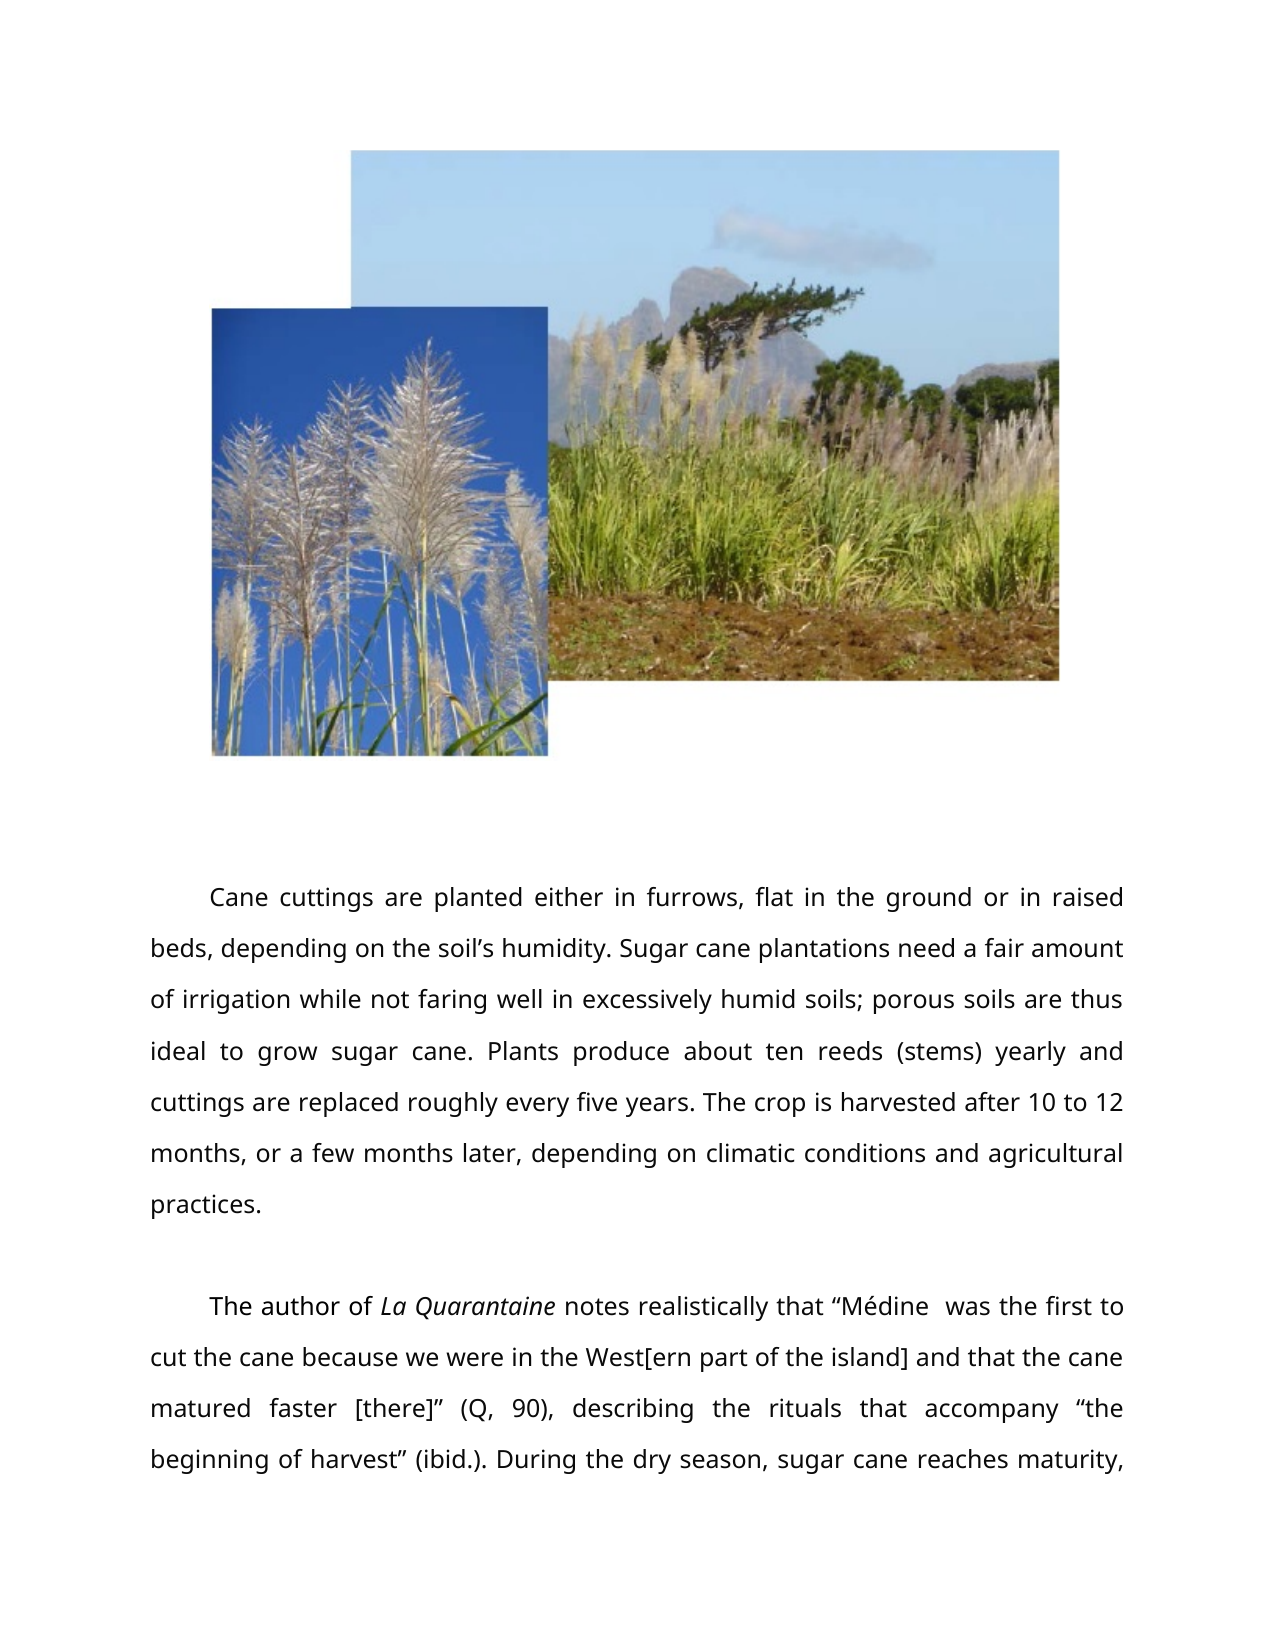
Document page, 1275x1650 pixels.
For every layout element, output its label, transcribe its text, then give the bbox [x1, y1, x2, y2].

picture [209, 150, 1061, 761]
text The author of La Quarantaine notes realistically that “Médine was the first to cut the cane because we were in the West[ern part of the island] and that the cane matured faster [there]” (Q, 90), describing the rituals that accompany “the beginning of harvest” (ibid.). During the dry season, sugar cane reaches maturity, [150, 1288, 1125, 1476]
text Cane cuttings are planted either in furrows, flat in the ground or in raised beds, depending on the soil’s humidity. Sugar cane plantations need a fair amount of irrigation while not faring well in excessively humid soils; porous soils are thus ideal to grow sugar cane. Plants produce about ten reeds (stems) yearly and cuttings are replaced roughly every five years. The crop is harvested after 10 to 12 months, or a few months later, depending on climatic conditions and agricultural practices. [150, 880, 1125, 1220]
